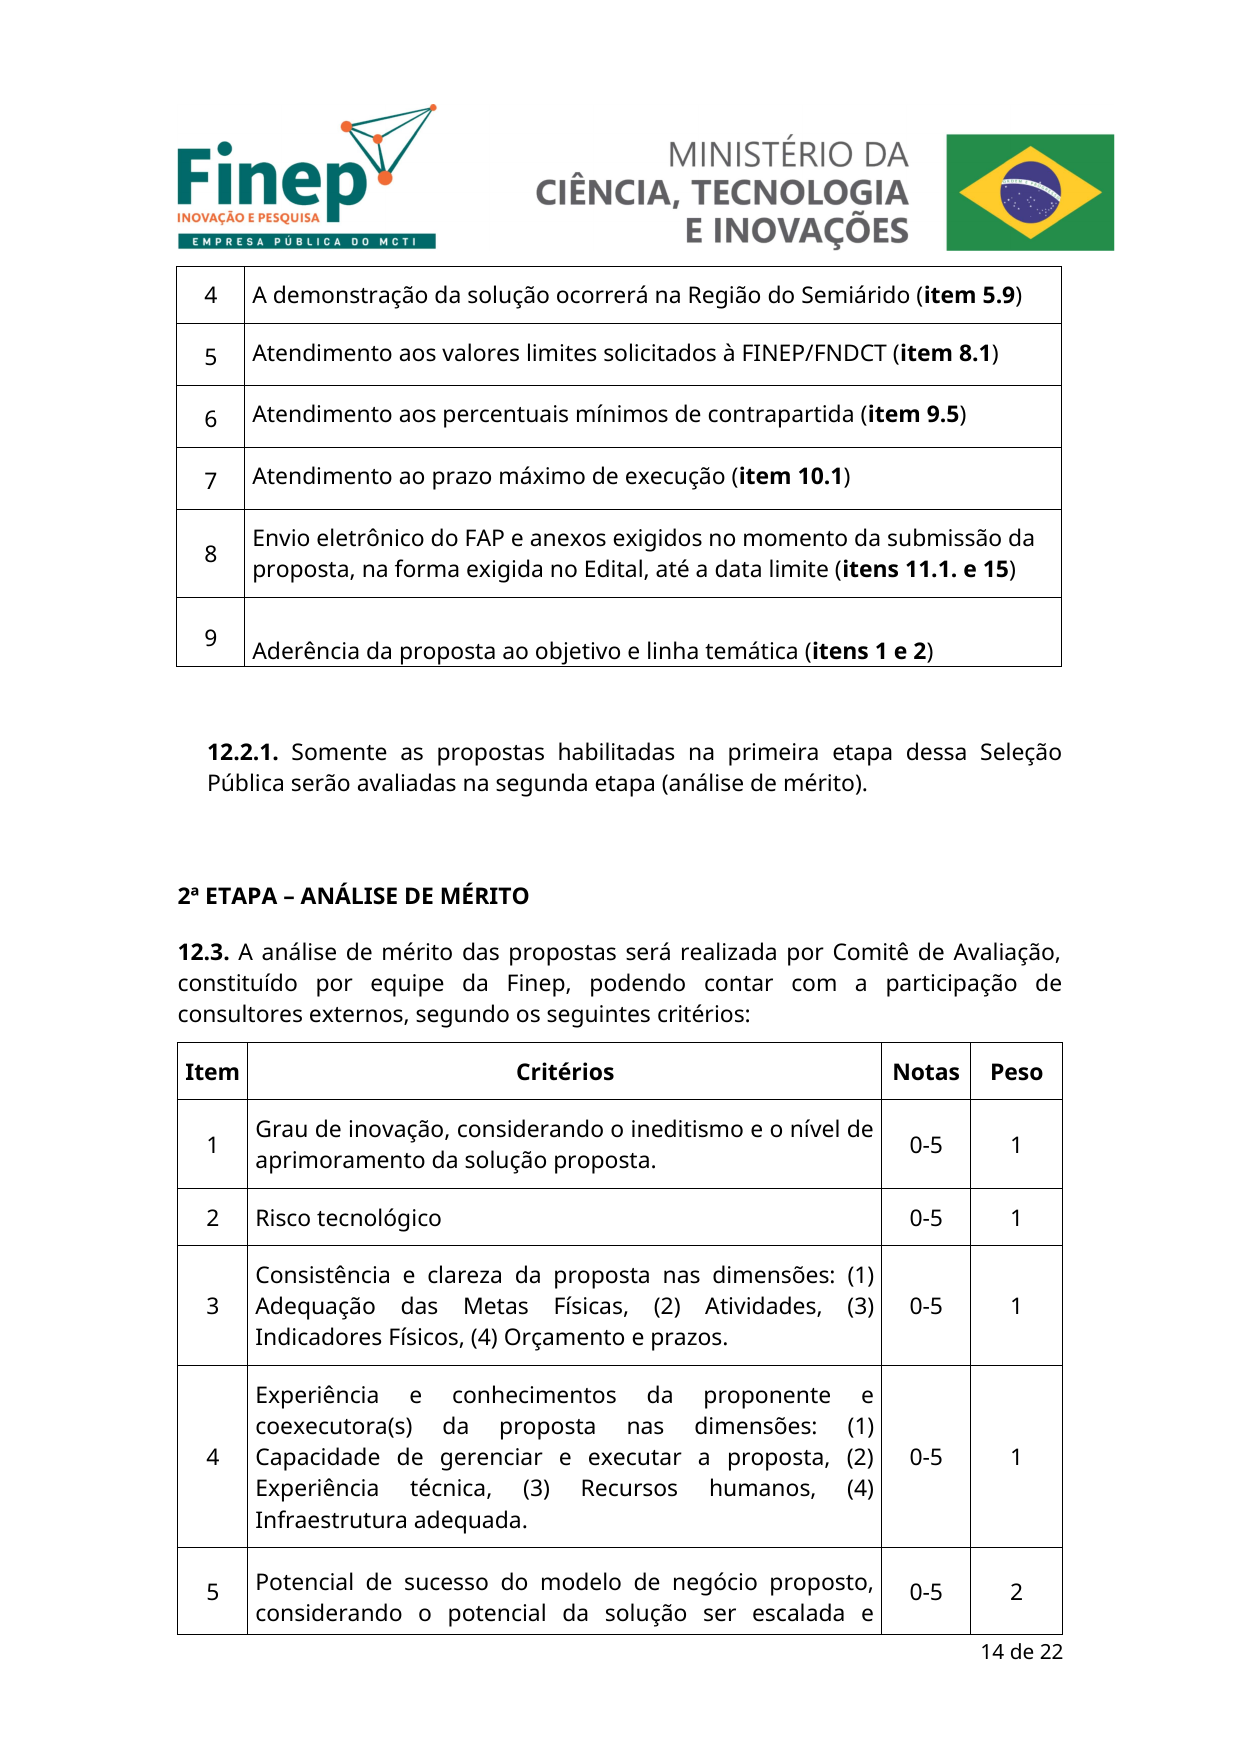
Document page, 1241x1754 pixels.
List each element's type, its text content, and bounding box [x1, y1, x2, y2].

table_cell 1 [971, 1189, 1062, 1245]
table_cell 2 [178, 1189, 247, 1245]
table_cell Risco tecnológico [248, 1189, 881, 1245]
table_cell 3 [178, 1246, 247, 1365]
table_cell A demonstração da solução ocorrerá na Região do Semiárido (item 5.9) [245, 267, 1061, 323]
table_cell 5 [177, 324, 244, 385]
table_cell 0-5 [882, 1100, 970, 1188]
table_cell 2 [971, 1548, 1062, 1634]
text 12.2.1. Somente as propostas habilitadas na primeira etapa dessa Seleção Pública serão avaliadas na segunda etapa (análise de mérito). [207, 736, 1063, 798]
table_cell 5 [178, 1548, 247, 1634]
table_cell Experiência e conhecimentos da proponente e coexecutora(s) da proposta nas dimensões: (1) Capacidade de gerenciar e executar a proposta, (2) Experiência técnica, (3) Recursos humanos, (4) Infraestrutura adequada. [248, 1366, 881, 1547]
table_cell 0-5 [882, 1548, 970, 1634]
table_cell Atendimento aos valores limites solicitados à FINEP/FNDCT (item 8.1) [245, 324, 1061, 385]
table_header Critérios [248, 1043, 881, 1099]
table_cell 0-5 [882, 1246, 970, 1365]
table_cell Grau de inovação, considerando o ineditismo e o nível de aprimoramento da solução proposta. [248, 1100, 881, 1188]
text 12.3. A análise de mérito das propostas será realizada por Comitê de Avaliação, constituído por equipe da Finep, podendo contar com a participação de consultores externos, segundo os seguintes critérios: [177, 936, 1063, 1029]
table_header Peso [971, 1043, 1062, 1099]
table_cell Consistência e clareza da proposta nas dimensões: (1) Adequação das Metas Físicas, (2) Atividades, (3) Indicadores Físicos, (4) Orçamento e prazos. [248, 1246, 881, 1365]
text 2ª ETAPA – ANÁLISE DE MÉRITO [177, 879, 1063, 911]
table_cell 7 [177, 448, 244, 508]
table_cell Atendimento aos percentuais mínimos de contrapartida (item 9.5) [245, 386, 1061, 447]
table_cell Envio eletrônico do FAP e anexos exigidos no momento da submissão da proposta, na forma exigida no Edital, até a data limite (itens 11.1. e 15) [245, 510, 1061, 597]
table_cell 8 [177, 510, 244, 597]
table_cell 9 [177, 598, 244, 666]
table_cell 0-5 [882, 1189, 970, 1245]
table_cell 1 [971, 1246, 1062, 1365]
table_cell Aderência da proposta ao objetivo e linha temática (itens 1 e 2) [245, 598, 1061, 666]
table_header Item [178, 1043, 247, 1099]
table_cell Atendimento ao prazo máximo de execução (item 10.1) [245, 448, 1061, 508]
table_cell 1 [971, 1366, 1062, 1547]
table_cell 4 [178, 1366, 247, 1547]
table_cell 1 [971, 1100, 1062, 1188]
table_cell 4 [177, 267, 244, 323]
table_cell 0-5 [882, 1366, 970, 1547]
table_cell Potencial de sucesso do modelo de negócio proposto, considerando o potencial da solução ser escalada e [248, 1548, 881, 1634]
table_cell 6 [177, 386, 244, 447]
table_header Notas [882, 1043, 970, 1099]
table_cell 1 [178, 1100, 247, 1188]
